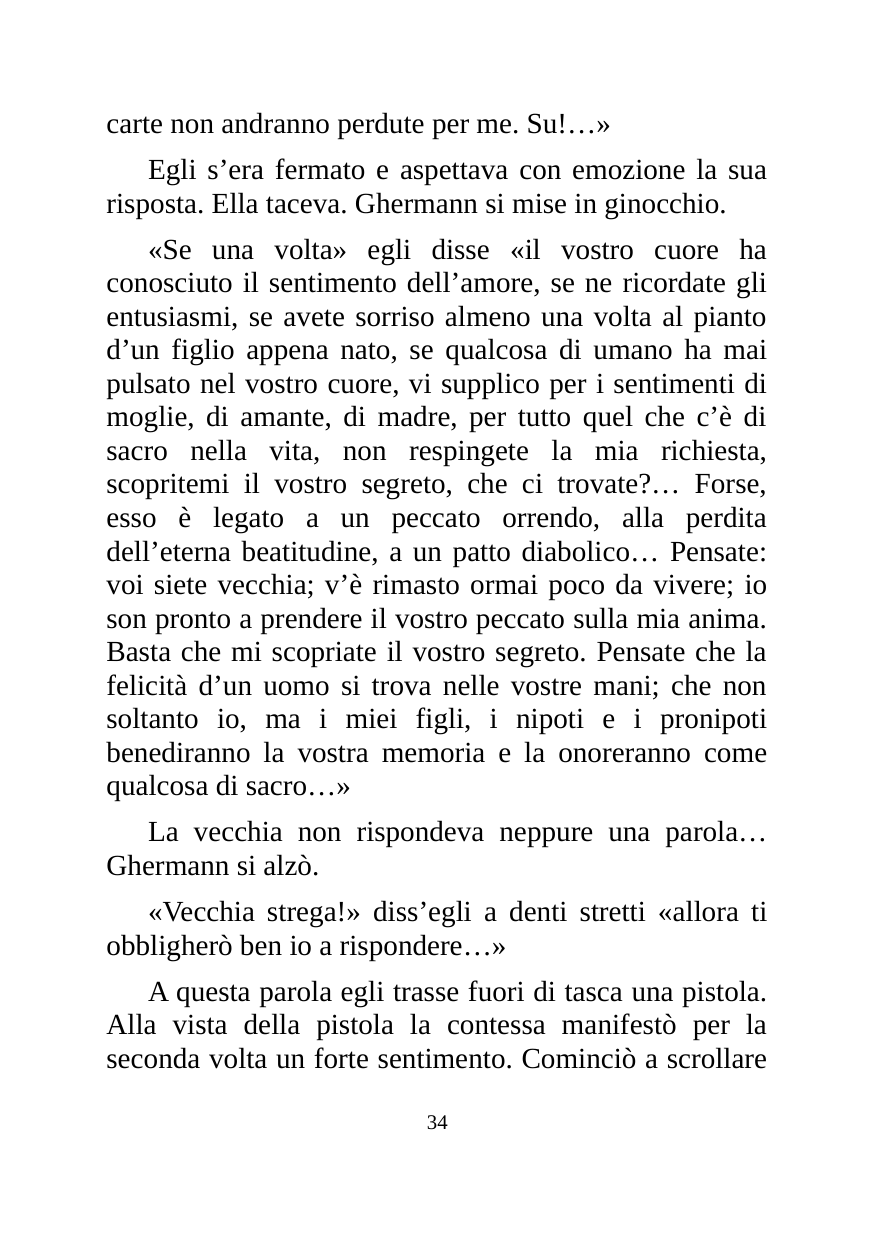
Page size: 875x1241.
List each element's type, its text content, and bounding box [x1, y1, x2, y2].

text «Vecchia strega!» diss’egli a denti stretti «allora ti obbligherò ben io a rispondere…» [106, 894, 768, 961]
text Egli s’era fermato e aspettava con emozione la sua risposta. Ella taceva. Ghermann si mise in ginocchio. [106, 152, 768, 219]
text La vecchia non rispondeva neppure una parola… Ghermann si alzò. [106, 814, 768, 882]
text «Se una volta» egli disse «il vostro cuore ha conosciuto il sentimento dell’amore, se ne ricordate gli entusiasmi, se avete sorriso almeno una volta al pianto d’un figlio appena nato, se qualcosa di umano ha mai pulsato nel vostro cuore, vi supplico per i sentimenti di moglie, di amante, di madre, per tutto quel che c’è di sacro nella vita, non respingete la mia richiesta, scopritemi il vostro segreto, che ci trovate?… Forse, esso è legato a un peccato orrendo, alla perdita dell’eterna beatitudine, a un patto diabolico… Pensate: voi siete vecchia; v’è rimasto ormai poco da vivere; io son pronto a prendere il vostro peccato sulla mia anima. Basta che mi scopriate il vostro segreto. Pensate che la felicità d’un uomo si trova nelle vostre mani; che non soltanto io, ma i miei figli, i nipoti e i pronipoti benediranno la vostra memoria e la onoreranno come qualcosa di sacro…» [106, 232, 768, 802]
text carte non andranno perdute per me. Su!…» [106, 106, 768, 140]
text A questa parola egli trasse fuori di tasca una pistola. Alla vista della pistola la contessa manifestò per la seconda volta un forte sentimento. Cominciò a scrollare [106, 974, 768, 1074]
